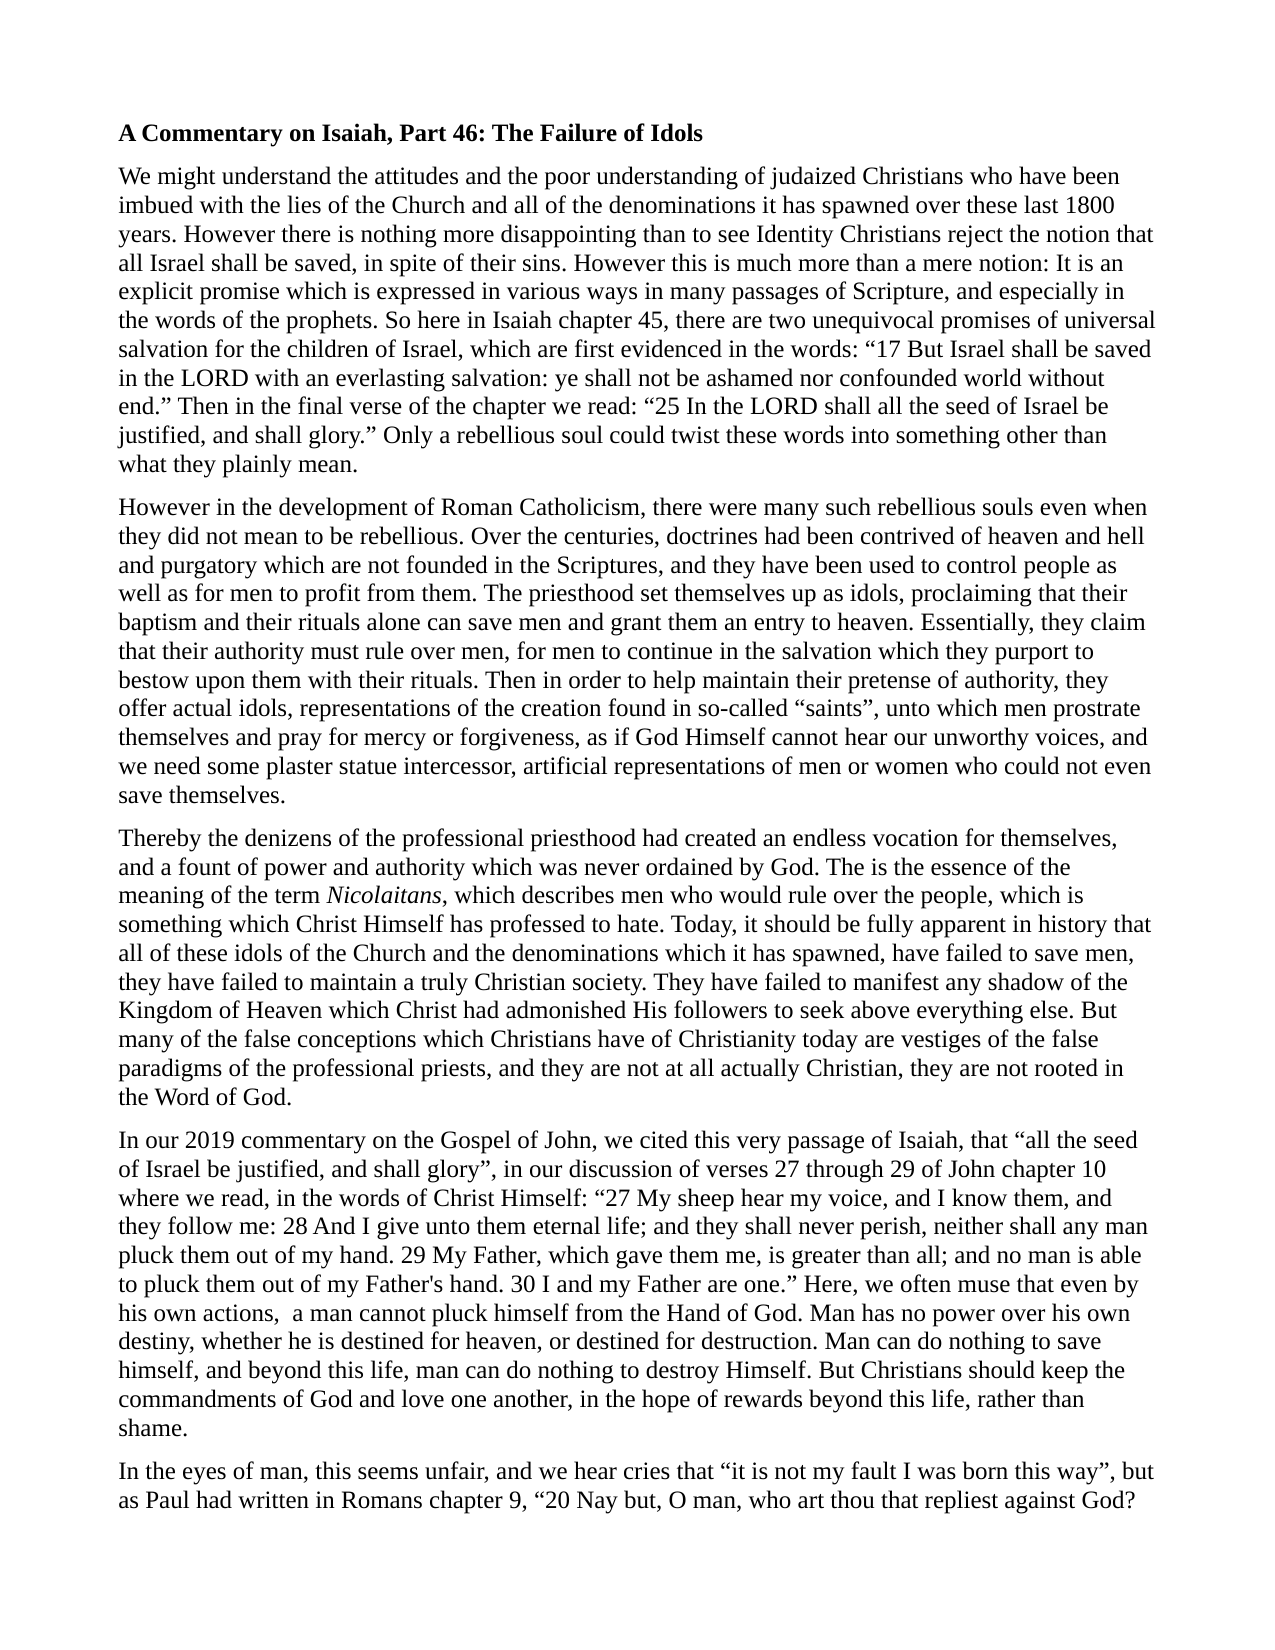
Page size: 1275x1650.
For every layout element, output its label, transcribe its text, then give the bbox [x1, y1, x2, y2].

text In the eyes of man, this seems unfair, and we hear cries that “it is not my fault I was born this way”, but as Paul had written in Romans chapter 9, “20 Nay but, O man, who art thou that repliest against God? [118, 1456, 1157, 1513]
text A Commentary on Isaiah, Part 46: The Failure of Idols [118, 118, 1157, 147]
text In our 2019 commentary on the Gospel of John, we cited this very passage of Isaiah, that “all the seed of Israel be justified, and shall glory”, in our discussion of verses 27 through 29 of John chapter 10 where we read, in the words of Christ Himself: “27 My sheep hear my voice, and I know them, and they follow me: 28 And I give unto them eternal life; and they shall never perish, neither shall any man pluck them out of my hand. 29 My Father, which gave them me, is greater than all; and no man is able to pluck them out of my Father's hand. 30 I and my Father are one.” Here, we often muse that even by his own actions, a man cannot pluck himself from the Hand of God. Man has no power over his own destiny, whether he is destined for heaven, or destined for destruction. Man can do nothing to save himself, and beyond this life, man can do nothing to destroy Himself. But Christians should keep the commandments of God and love one another, in the hope of rewards beyond this life, rather than shame. [118, 1125, 1157, 1441]
text However in the development of Roman Catholicism, there were many such rebellious souls even when they did not mean to be rebellious. Over the centuries, doctrines had been contrived of heaven and hell and purgatory which are not founded in the Scriptures, and they have been used to control people as well as for men to profit from them. The priesthood set themselves up as idols, proclaiming that their baptism and their rituals alone can save men and grant them an entry to heaven. Essentially, they claim that their authority must rule over men, for men to continue in the salvation which they purport to bestow upon them with their rituals. Then in order to help maintain their pretense of authority, they offer actual idols, representations of the creation found in so-called “saints”, unto which men prostrate themselves and pray for mercy or forgiveness, as if God Himself cannot hear our unworthy voices, and we need some plaster statue intercessor, artificial representations of men or women who could not even save themselves. [118, 492, 1157, 808]
text Thereby the denizens of the professional priesthood had created an endless vocation for themselves, and a fount of power and authority which was never ordained by God. The is the essence of the meaning of the term Nicolaitans, which describes men who would rule over the people, which is something which Christ Himself has professed to hate. Today, it should be fully apparent in history that all of these idols of the Church and the denominations which it has spawned, have failed to save men, they have failed to maintain a truly Christian society. They have failed to manifest any shadow of the Kingdom of Heaven which Christ had admonished His followers to seek above everything else. But many of the false conceptions which Christians have of Christianity today are vestiges of the false paradigms of the professional priests, and they are not at all actually Christian, they are not rooted in the Word of God. [118, 823, 1157, 1111]
text We might understand the attitudes and the poor understanding of judaized Christians who have been imbued with the lies of the Church and all of the denominations it has spawned over these last 1800 years. However there is nothing more disappointing than to see Identity Christians reject the notion that all Israel shall be saved, in spite of their sins. However this is much more than a mere notion: It is an explicit promise which is expressed in various ways in many passages of Scripture, and especially in the words of the prophets. So here in Isaiah chapter 45, there are two unequivocal promises of universal salvation for the children of Israel, which are first evidenced in the words: “17 But Israel shall be saved in the LORD with an everlasting salvation: ye shall not be ashamed nor confounded world without end.” Then in the final verse of the chapter we read: “25 In the LORD shall all the seed of Israel be justified, and shall glory.” Only a rebellious soul could twist these words into something other than what they plainly mean. [118, 161, 1157, 478]
